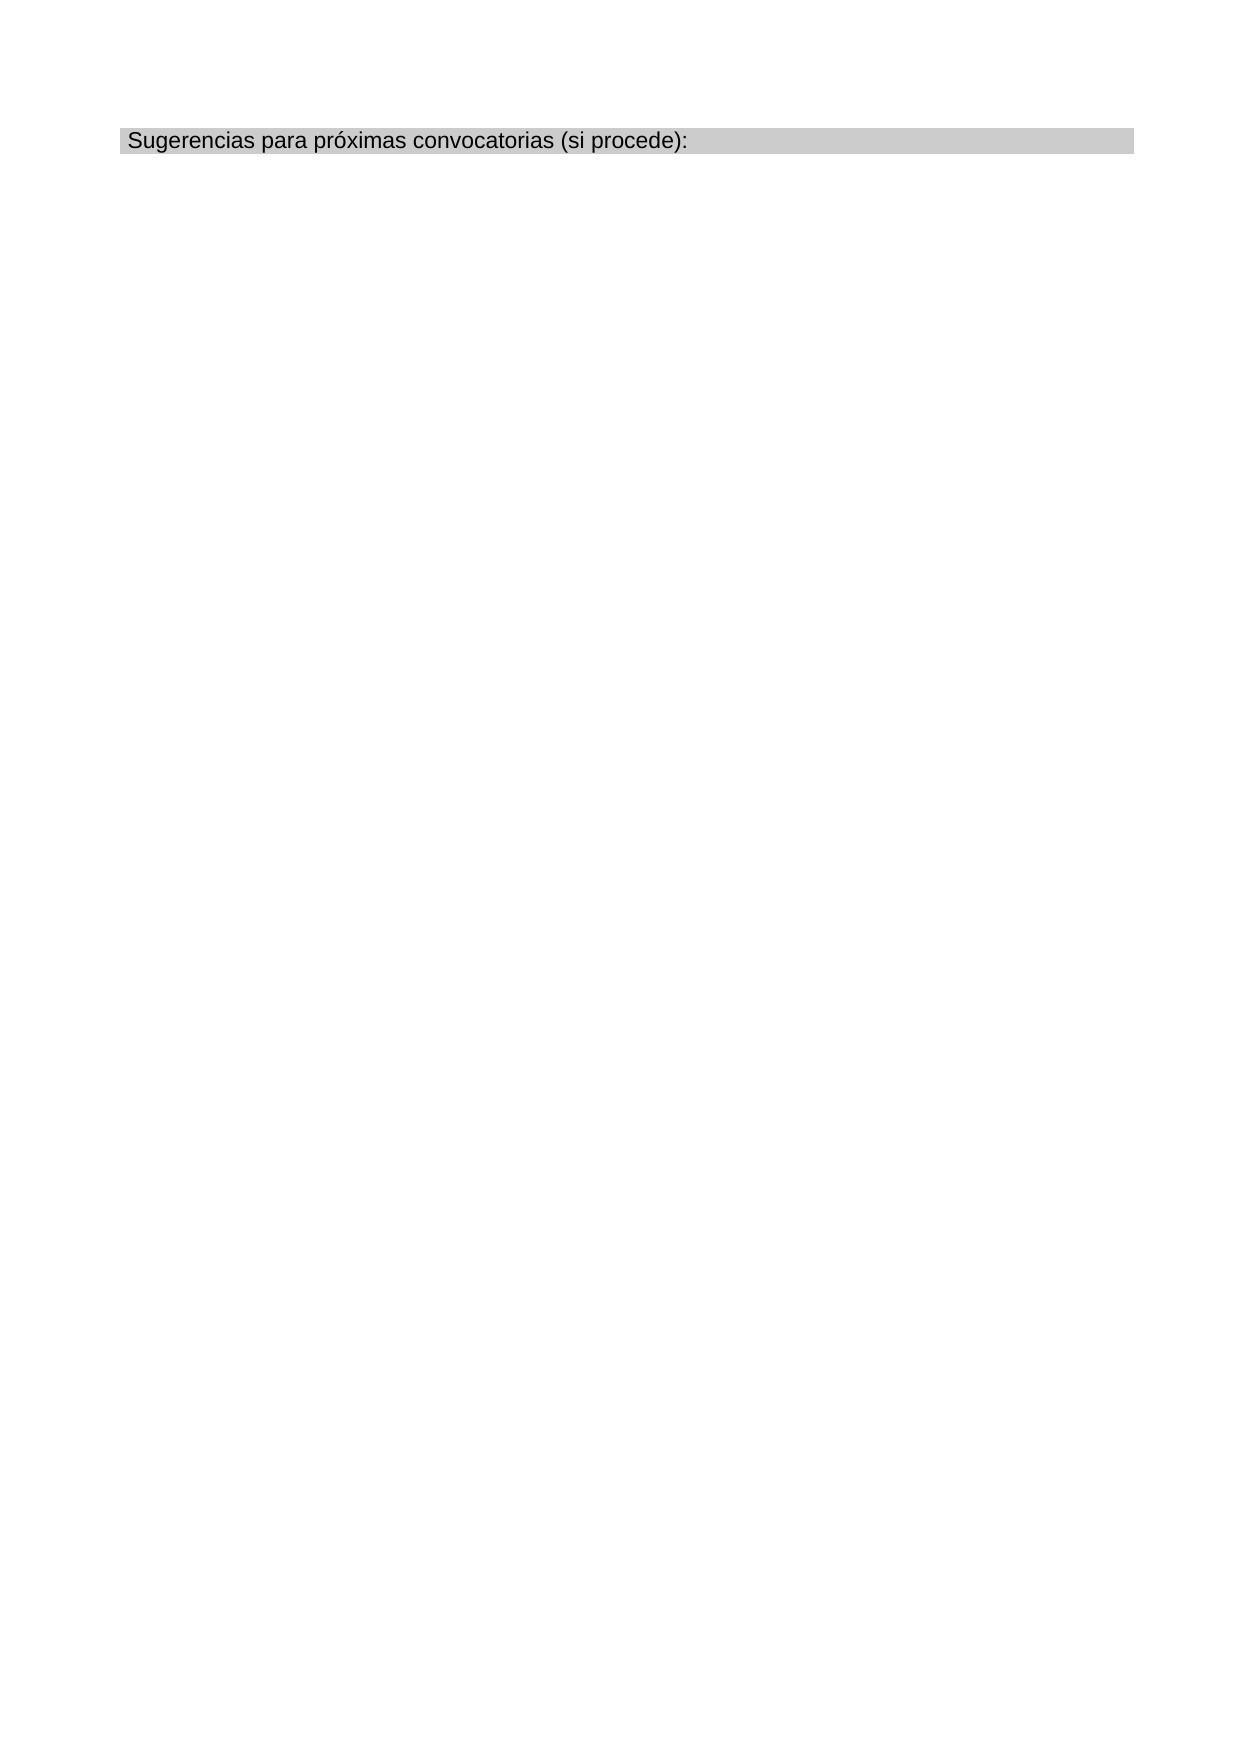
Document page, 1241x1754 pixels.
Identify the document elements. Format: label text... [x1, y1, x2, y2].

table_cell [120, 154, 1134, 813]
table_header Sugerencias para próximas convocatorias (si procede): [120, 128, 1134, 154]
